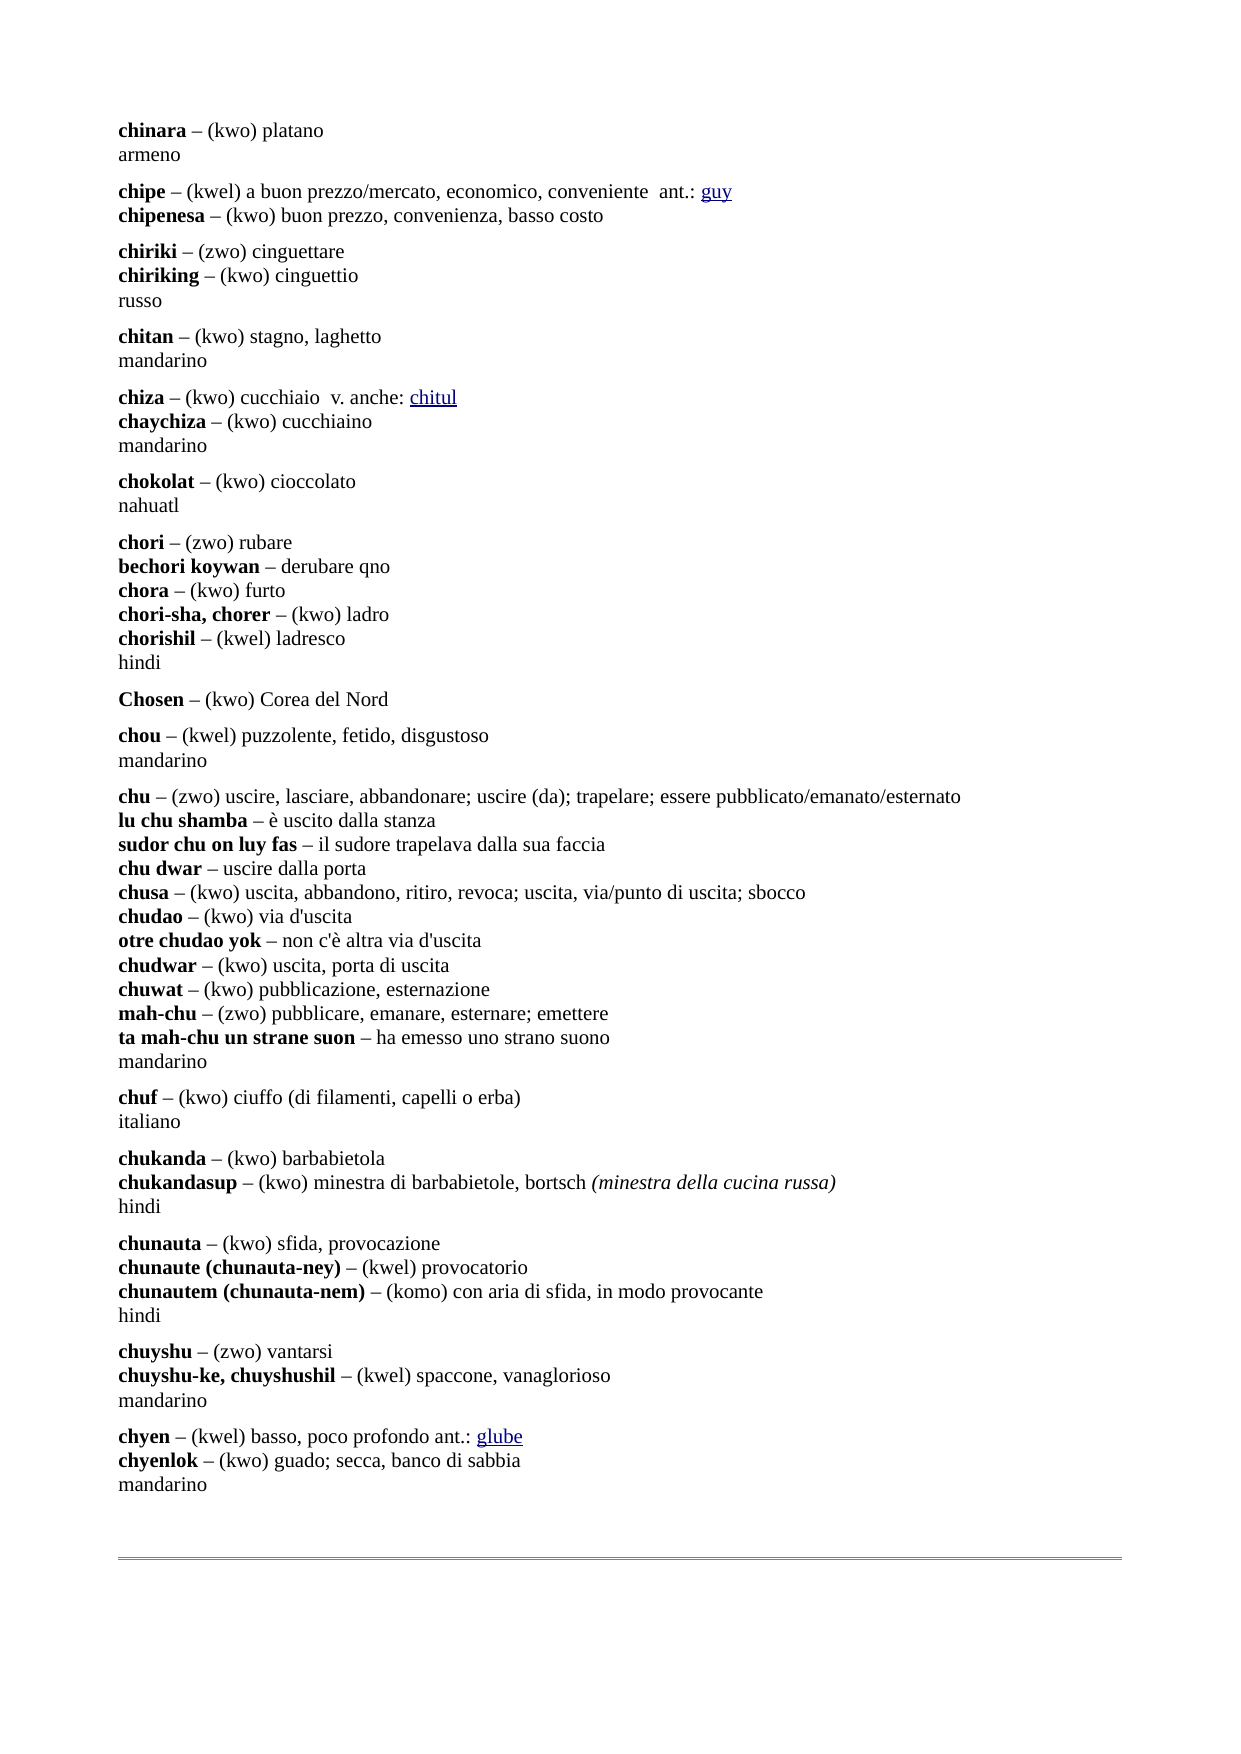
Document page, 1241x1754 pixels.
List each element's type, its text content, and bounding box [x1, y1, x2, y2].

text chokolat – (kwo) cioccolato nahuatl [118, 469, 1122, 517]
text chipe – (kwel) a buon prezzo/mercato, economico, conveniente ant.: guy chipenesa – (kwo) buon prezzo, convenienza, basso costo [118, 179, 1122, 227]
text chukanda – (kwo) barbabietola chukandasup – (kwo) minestra di barbabietole, bortsch (minestra della cucina russa) hindi [118, 1146, 1122, 1218]
text chuyshu – (zwo) vantarsi chuyshu-ke, chuyshushil – (kwel) spaccone, vanaglorioso mandarino [118, 1339, 1122, 1412]
text chiriki – (zwo) cinguettare chiriking – (kwo) cinguettio russo [118, 239, 1122, 312]
text Chosen – (kwo) Corea del Nord [118, 687, 1122, 711]
text chou – (kwel) puzzolente, fetido, disgustoso mandarino [118, 723, 1122, 772]
text chori – (zwo) rubare bechori koywan – derubare qno chora – (kwo) furto chori-sha, chorer – (kwo) ladro chorishil – (kwel) ladresco hindi [118, 530, 1122, 674]
text chunauta – (kwo) sfida, provocazione chunaute (chunauta-ney) – (kwel) provocatorio chunautem (chunauta-nem) – (komo) con aria di sfida, in modo provocante hindi [118, 1231, 1122, 1327]
text chinara – (kwo) platano armeno [118, 118, 1122, 166]
text chitan – (kwo) stagno, laghetto mandarino [118, 324, 1122, 372]
text chiza – (kwo) cucchiaio v. anche: chitul chaychiza – (kwo) cucchiaino mandarino [118, 385, 1122, 457]
text chu – (zwo) uscire, lasciare, abbandonare; uscire (da); trapelare; essere pubblicato/emanato/esternato lu chu shamba – è uscito dalla stanza sudor chu on luy fas – il sudore trapelava dalla sua faccia chu dwar – uscire dalla porta chusa – (kwo) uscita, abbandono, ritiro, revoca; uscita, via/punto di uscita; sbocco chudao – (kwo) via d'uscita otre chudao yok – non c'è altra via d'uscita chudwar – (kwo) uscita, porta di uscita chuwat – (kwo) pubblicazione, esternazione mah-chu – (zwo) pubblicare, emanare, esternare; emettere ta mah-chu un strane suon – ha emesso uno strano suono mandarino [118, 784, 1122, 1073]
text chyen – (kwel) basso, poco profondo ant.: glube chyenlok – (kwo) guado; secca, banco di sabbia mandarino [118, 1424, 1122, 1496]
text chuf – (kwo) ciuffo (di filamenti, capelli o erba) italiano [118, 1085, 1122, 1133]
